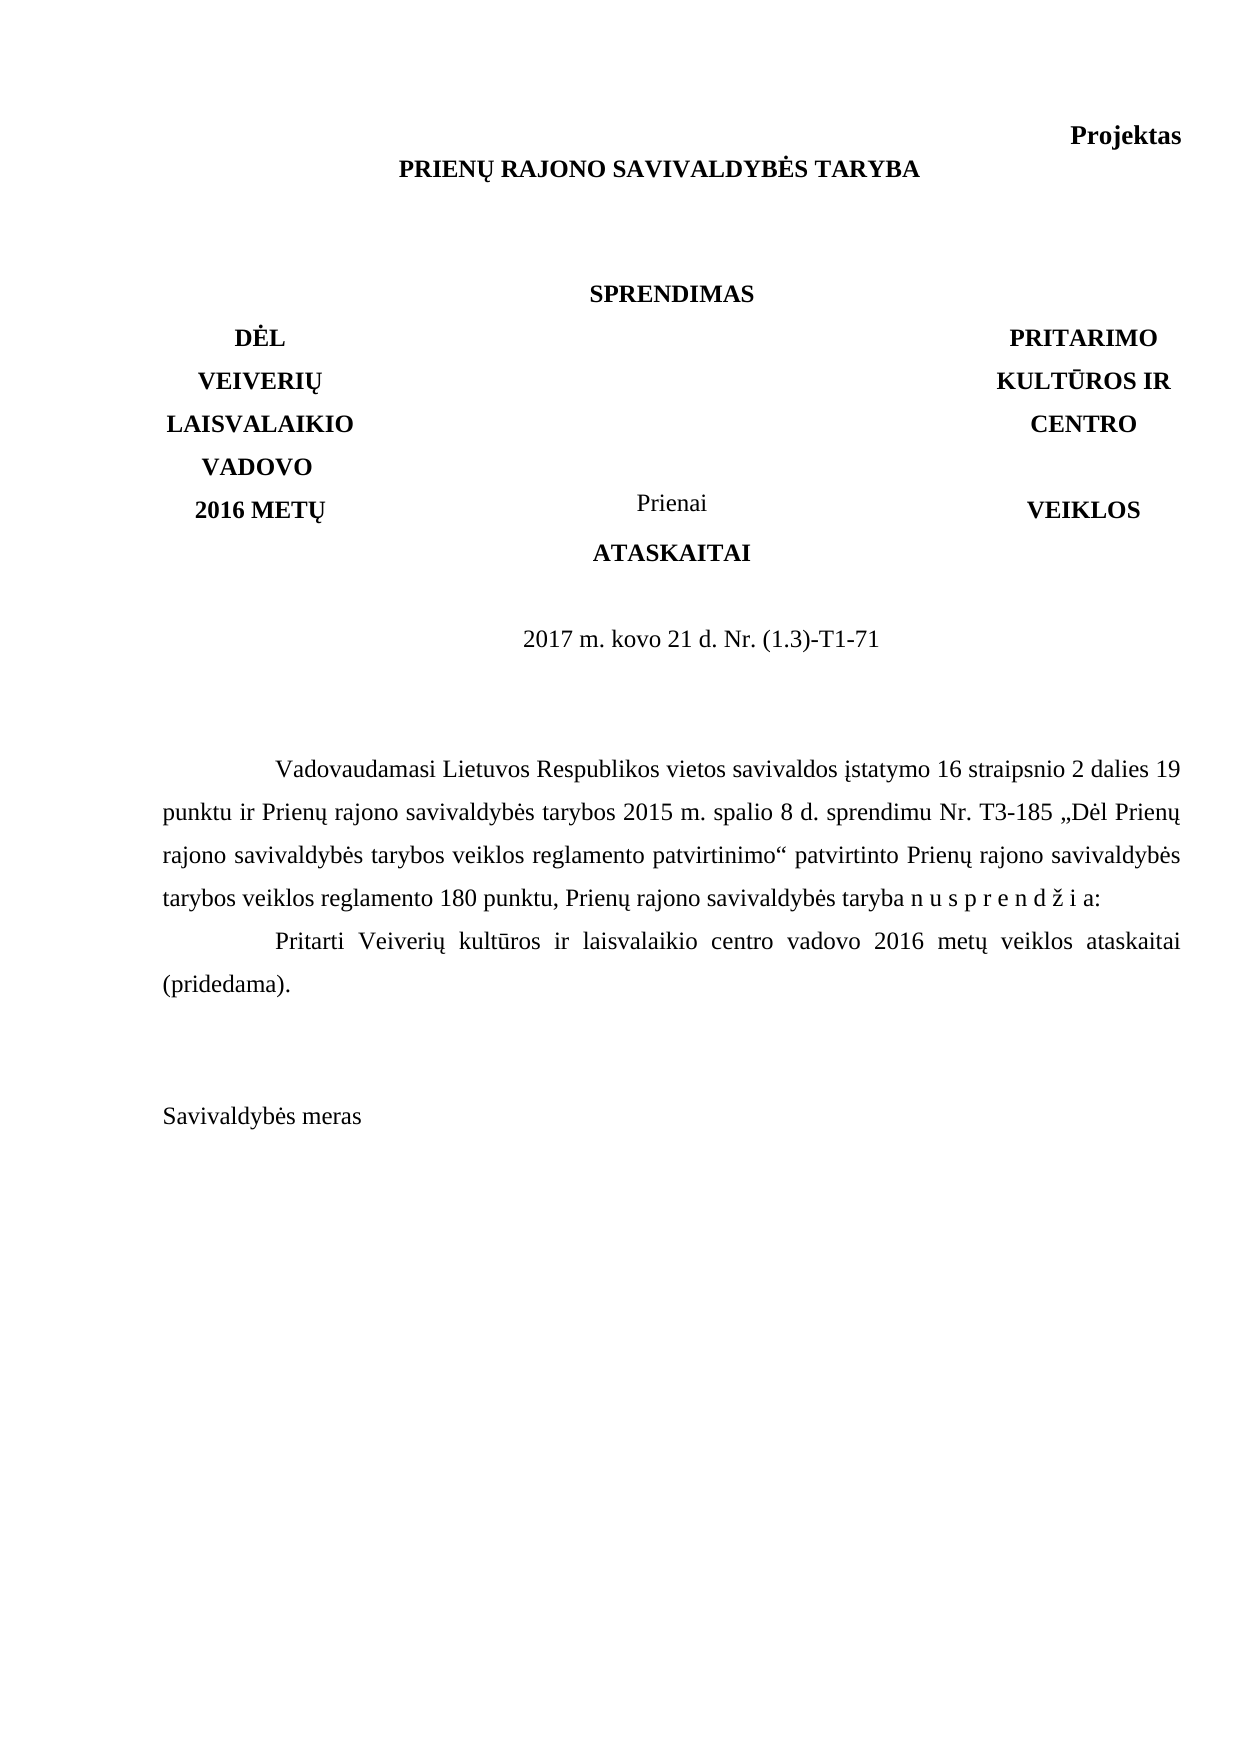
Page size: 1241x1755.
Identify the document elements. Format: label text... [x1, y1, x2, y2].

text Prienai [377, 488, 967, 517]
text Pritarti Veiverių kultūros ir laisvalaikio centro vadovo 2016 metų veiklos ataskaitai (pridedama). [162, 926, 1181, 998]
text PRIENŲ RAJONO SAVIVALDYBĖS TARYBA [330, 154, 989, 182]
text [330, 182, 989, 216]
text DĖL PRITARIMO VEIVERIŲ KULTŪROS IR LAISVALAIKIO CENTRO VADOVO [162, 323, 1181, 481]
text Savivaldybės meras [162, 1099, 1181, 1130]
text [377, 325, 967, 488]
text Vadovaudamasi Lietuvos Respublikos vietos savivaldos įstatymo 16 straipsnio 2 dalies 19 punktu ir Prienų rajono savivaldybės tarybos 2015 m. spalio 8 d. sprendimu Nr. T3-185 „Dėl Prienų rajono savivaldybės tarybos veiklos reglamento patvirtinimo“ patvirtinto Prienų rajono savivaldybės tarybos veiklos reglamento 180 punktu, Prienų rajono savivaldybės taryba n u s p r e n d ž i a: [162, 754, 1181, 912]
text Projektas [162, 119, 1181, 154]
text 2017 m. kovo 21 d. Nr. (1.3)-T1-71 [162, 624, 1181, 653]
text 2016 METŲ VEIKLOS ATASKAITAI [162, 495, 1181, 567]
text SPRENDIMAS [162, 279, 1181, 308]
